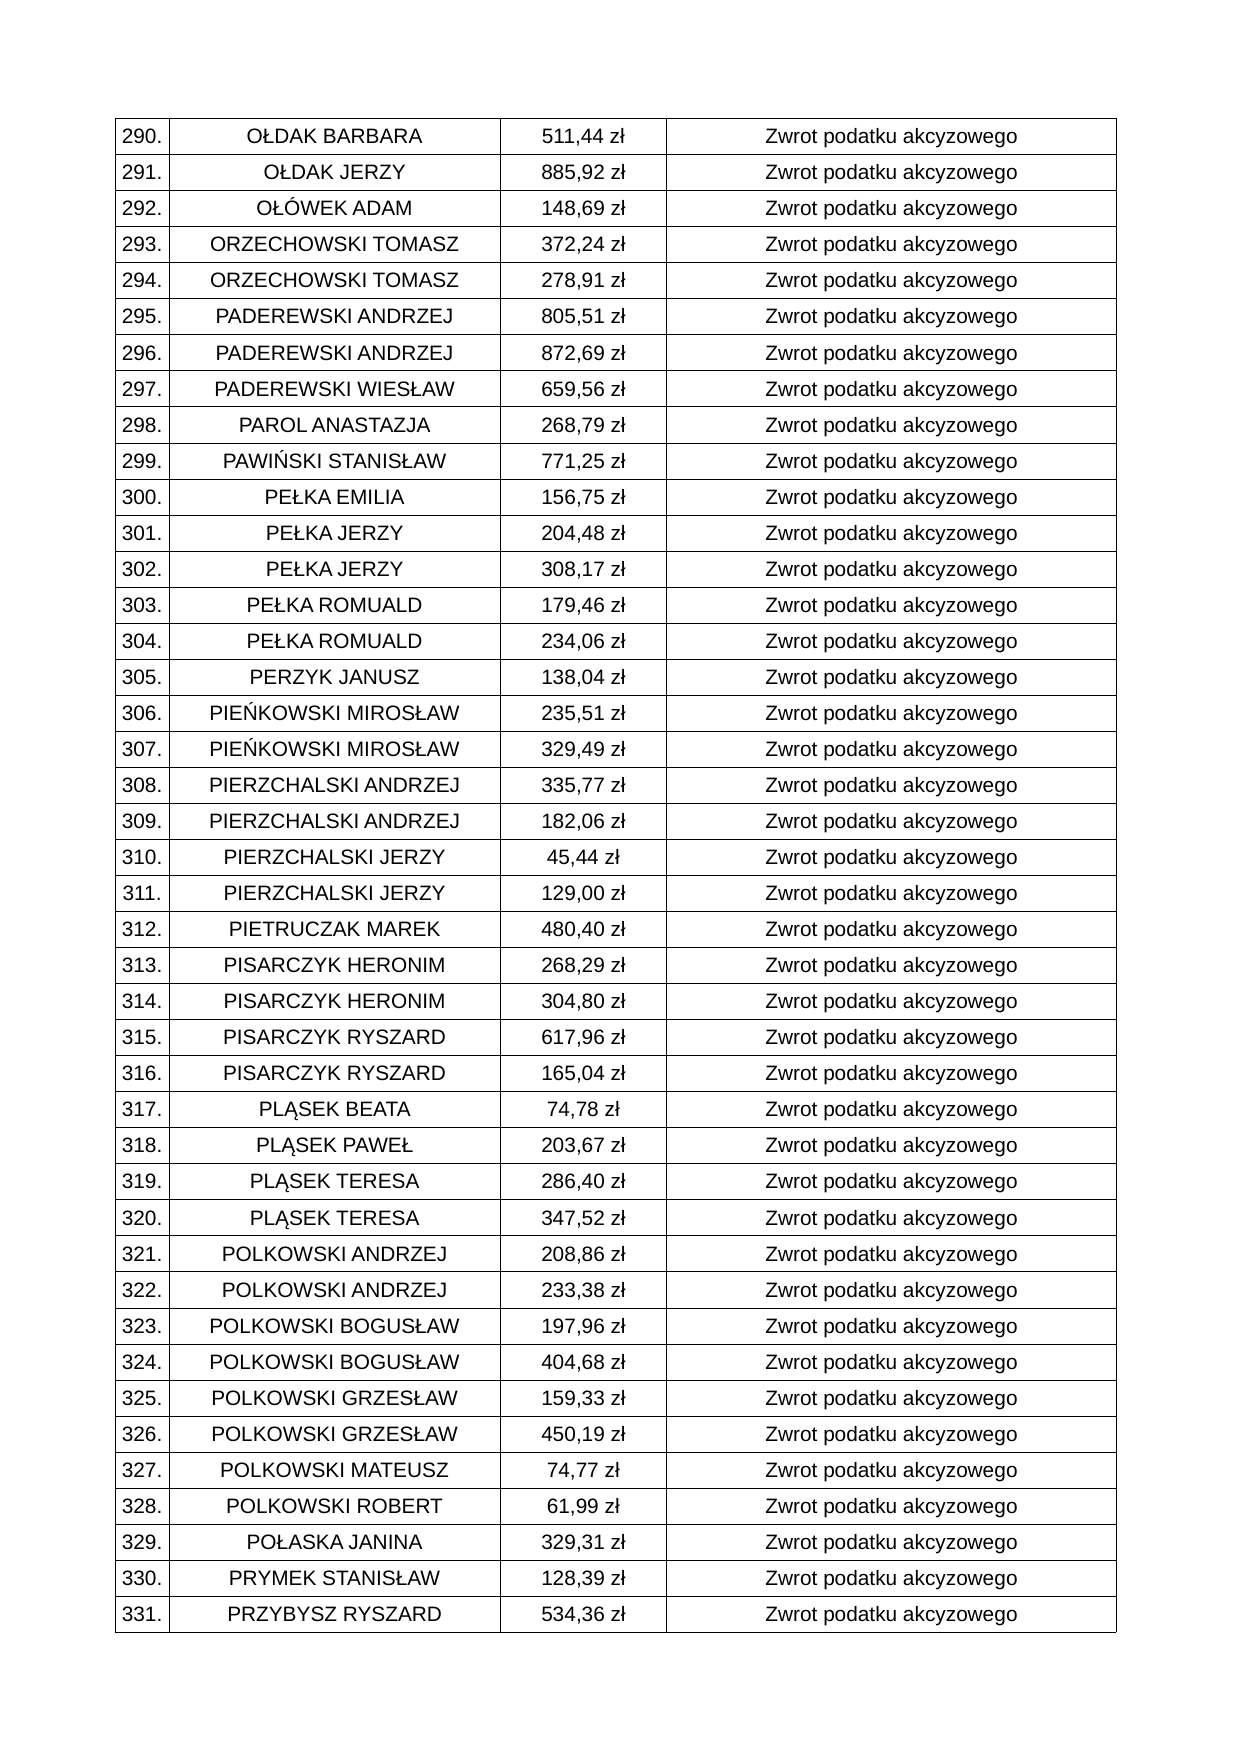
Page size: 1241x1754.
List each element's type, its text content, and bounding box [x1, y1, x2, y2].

table_cell Zwrot podatku akcyzowego [667, 1561, 1116, 1596]
table_cell 372,24 zł [501, 227, 666, 262]
table_cell PLĄSEK TERESA [170, 1200, 500, 1235]
table_cell Zwrot podatku akcyzowego [667, 516, 1116, 551]
table_cell 307. [116, 732, 169, 767]
table_cell PISARCZYK RYSZARD [170, 1056, 500, 1091]
table_cell 233,38 zł [501, 1272, 666, 1307]
table_cell 317. [116, 1092, 169, 1127]
table_cell 885,92 zł [501, 155, 666, 190]
table_cell POLKOWSKI ROBERT [170, 1489, 500, 1524]
table_cell PEŁKA JERZY [170, 516, 500, 551]
table_cell Zwrot podatku akcyzowego [667, 1345, 1116, 1379]
table_cell 312. [116, 912, 169, 947]
table_cell Zwrot podatku akcyzowego [667, 444, 1116, 478]
table_cell Zwrot podatku akcyzowego [667, 480, 1116, 514]
table_cell 291. [116, 155, 169, 190]
table_cell PEŁKA ROMUALD [170, 624, 500, 659]
table_cell 203,67 zł [501, 1128, 666, 1163]
table_cell OŁÓWEK ADAM [170, 191, 500, 226]
table_cell Zwrot podatku akcyzowego [667, 263, 1116, 298]
table_cell PEŁKA EMILIA [170, 480, 500, 514]
table_cell 302. [116, 552, 169, 587]
table_cell 318. [116, 1128, 169, 1163]
table_cell Zwrot podatku akcyzowego [667, 1309, 1116, 1343]
table_cell Zwrot podatku akcyzowego [667, 588, 1116, 623]
table_cell 208,86 zł [501, 1236, 666, 1271]
table_cell 316. [116, 1056, 169, 1091]
table_cell 450,19 zł [501, 1417, 666, 1452]
table_cell 45,44 zł [501, 840, 666, 875]
table_cell PAROL ANASTAZJA [170, 407, 500, 442]
table_cell Zwrot podatku akcyzowego [667, 191, 1116, 226]
table_cell PISARCZYK HERONIM [170, 984, 500, 1019]
table_cell 314. [116, 984, 169, 1019]
table_cell POLKOWSKI ANDRZEJ [170, 1236, 500, 1271]
table_cell 327. [116, 1453, 169, 1488]
table_cell ORZECHOWSKI TOMASZ [170, 263, 500, 298]
table_cell Zwrot podatku akcyzowego [667, 1164, 1116, 1199]
table_cell 534,36 zł [501, 1597, 666, 1632]
table_cell OŁDAK BARBARA [170, 119, 500, 154]
table_cell 204,48 zł [501, 516, 666, 551]
table_cell 235,51 zł [501, 696, 666, 731]
table_cell 290. [116, 119, 169, 154]
table_cell 805,51 zł [501, 299, 666, 334]
table_cell Zwrot podatku akcyzowego [667, 1525, 1116, 1560]
table_cell PLĄSEK PAWEŁ [170, 1128, 500, 1163]
table_cell 182,06 zł [501, 804, 666, 839]
table_cell 297. [116, 371, 169, 406]
table_cell Zwrot podatku akcyzowego [667, 119, 1116, 154]
table_cell 74,78 zł [501, 1092, 666, 1127]
table_cell Zwrot podatku akcyzowego [667, 696, 1116, 731]
table_cell Zwrot podatku akcyzowego [667, 1272, 1116, 1307]
table_cell 286,40 zł [501, 1164, 666, 1199]
table_cell PERZYK JANUSZ [170, 660, 500, 695]
table_cell 319. [116, 1164, 169, 1199]
table_cell Zwrot podatku akcyzowego [667, 984, 1116, 1019]
table_cell POLKOWSKI GRZESŁAW [170, 1381, 500, 1416]
table_cell 321. [116, 1236, 169, 1271]
table_cell Zwrot podatku akcyzowego [667, 1236, 1116, 1271]
table_cell Zwrot podatku akcyzowego [667, 1200, 1116, 1235]
table_cell 329,49 zł [501, 732, 666, 767]
table_cell POLKOWSKI GRZESŁAW [170, 1417, 500, 1452]
table_cell 234,06 zł [501, 624, 666, 659]
table_cell 404,68 zł [501, 1345, 666, 1379]
table_cell PADEREWSKI ANDRZEJ [170, 299, 500, 334]
table_cell 148,69 zł [501, 191, 666, 226]
table_cell 331. [116, 1597, 169, 1632]
table_cell PIERZCHALSKI ANDRZEJ [170, 804, 500, 839]
table_cell Zwrot podatku akcyzowego [667, 227, 1116, 262]
table_cell Zwrot podatku akcyzowego [667, 840, 1116, 875]
table_cell Zwrot podatku akcyzowego [667, 732, 1116, 767]
table_cell 294. [116, 263, 169, 298]
table_cell 301. [116, 516, 169, 551]
table_cell 303. [116, 588, 169, 623]
table_cell PRZYBYSZ RYSZARD [170, 1597, 500, 1632]
table_cell 179,46 zł [501, 588, 666, 623]
table_cell 74,77 zł [501, 1453, 666, 1488]
table_cell Zwrot podatku akcyzowego [667, 660, 1116, 695]
table_cell Zwrot podatku akcyzowego [667, 876, 1116, 911]
table_cell 268,29 zł [501, 948, 666, 983]
table_cell 304. [116, 624, 169, 659]
table_cell 771,25 zł [501, 444, 666, 478]
table_cell 292. [116, 191, 169, 226]
table_cell 320. [116, 1200, 169, 1235]
table_cell Zwrot podatku akcyzowego [667, 335, 1116, 370]
table_cell Zwrot podatku akcyzowego [667, 552, 1116, 587]
table_cell 311. [116, 876, 169, 911]
table_cell Zwrot podatku akcyzowego [667, 912, 1116, 947]
table_cell 61,99 zł [501, 1489, 666, 1524]
table_cell POLKOWSKI BOGUSŁAW [170, 1345, 500, 1379]
table_cell 480,40 zł [501, 912, 666, 947]
table_cell 309. [116, 804, 169, 839]
table_cell Zwrot podatku akcyzowego [667, 1597, 1116, 1632]
table_cell Zwrot podatku akcyzowego [667, 1092, 1116, 1127]
table_cell 322. [116, 1272, 169, 1307]
table_cell 308. [116, 768, 169, 803]
table_cell Zwrot podatku akcyzowego [667, 299, 1116, 334]
table_cell Zwrot podatku akcyzowego [667, 624, 1116, 659]
table_cell 326. [116, 1417, 169, 1452]
table_cell 347,52 zł [501, 1200, 666, 1235]
table_cell 138,04 zł [501, 660, 666, 695]
table_cell Zwrot podatku akcyzowego [667, 155, 1116, 190]
table_cell PIETRUCZAK MAREK [170, 912, 500, 947]
table_cell PEŁKA JERZY [170, 552, 500, 587]
table_cell Zwrot podatku akcyzowego [667, 1128, 1116, 1163]
table_cell 329. [116, 1525, 169, 1560]
table_cell 306. [116, 696, 169, 731]
table_cell 298. [116, 407, 169, 442]
table_cell 304,80 zł [501, 984, 666, 1019]
table_cell POLKOWSKI ANDRZEJ [170, 1272, 500, 1307]
table_cell Zwrot podatku akcyzowego [667, 1417, 1116, 1452]
table_cell 659,56 zł [501, 371, 666, 406]
table_cell 128,39 zł [501, 1561, 666, 1596]
table_cell 313. [116, 948, 169, 983]
table_cell PLĄSEK TERESA [170, 1164, 500, 1199]
table_cell 299. [116, 444, 169, 478]
table_cell 300. [116, 480, 169, 514]
table_cell PIEŃKOWSKI MIROSŁAW [170, 696, 500, 731]
table_cell 197,96 zł [501, 1309, 666, 1343]
table_cell 159,33 zł [501, 1381, 666, 1416]
table_cell 308,17 zł [501, 552, 666, 587]
table_cell 295. [116, 299, 169, 334]
table_cell Zwrot podatku akcyzowego [667, 804, 1116, 839]
table_cell Zwrot podatku akcyzowego [667, 407, 1116, 442]
table_cell Zwrot podatku akcyzowego [667, 768, 1116, 803]
table_cell 278,91 zł [501, 263, 666, 298]
table_cell Zwrot podatku akcyzowego [667, 1056, 1116, 1091]
table_cell 268,79 zł [501, 407, 666, 442]
table_cell POLKOWSKI BOGUSŁAW [170, 1309, 500, 1343]
table_cell 165,04 zł [501, 1056, 666, 1091]
table_cell PIERZCHALSKI JERZY [170, 876, 500, 911]
table_cell 156,75 zł [501, 480, 666, 514]
table_cell 310. [116, 840, 169, 875]
table_cell PEŁKA ROMUALD [170, 588, 500, 623]
table_cell PADEREWSKI WIESŁAW [170, 371, 500, 406]
table_cell 129,00 zł [501, 876, 666, 911]
table_cell Zwrot podatku akcyzowego [667, 1453, 1116, 1488]
table_cell OŁDAK JERZY [170, 155, 500, 190]
table_cell 335,77 zł [501, 768, 666, 803]
table_cell POLKOWSKI MATEUSZ [170, 1453, 500, 1488]
table_cell 328. [116, 1489, 169, 1524]
table_cell 511,44 zł [501, 119, 666, 154]
table_cell 325. [116, 1381, 169, 1416]
table_cell Zwrot podatku akcyzowego [667, 1381, 1116, 1416]
table_cell 323. [116, 1309, 169, 1343]
table_cell PIERZCHALSKI JERZY [170, 840, 500, 875]
table_cell PIERZCHALSKI ANDRZEJ [170, 768, 500, 803]
table_cell Zwrot podatku akcyzowego [667, 1020, 1116, 1055]
table_cell PRYMEK STANISŁAW [170, 1561, 500, 1596]
table_cell PLĄSEK BEATA [170, 1092, 500, 1127]
table_cell 296. [116, 335, 169, 370]
table_cell 329,31 zł [501, 1525, 666, 1560]
table_cell POŁASKA JANINA [170, 1525, 500, 1560]
table_cell PISARCZYK RYSZARD [170, 1020, 500, 1055]
table_cell 315. [116, 1020, 169, 1055]
table_cell PIEŃKOWSKI MIROSŁAW [170, 732, 500, 767]
table_cell PAWIŃSKI STANISŁAW [170, 444, 500, 478]
table_cell 617,96 zł [501, 1020, 666, 1055]
table_cell 872,69 zł [501, 335, 666, 370]
table_cell PADEREWSKI ANDRZEJ [170, 335, 500, 370]
table_cell 324. [116, 1345, 169, 1379]
table_cell 330. [116, 1561, 169, 1596]
table_cell ORZECHOWSKI TOMASZ [170, 227, 500, 262]
table_cell Zwrot podatku akcyzowego [667, 948, 1116, 983]
table_cell PISARCZYK HERONIM [170, 948, 500, 983]
table_cell Zwrot podatku akcyzowego [667, 1489, 1116, 1524]
table_cell Zwrot podatku akcyzowego [667, 371, 1116, 406]
table_cell 293. [116, 227, 169, 262]
table_cell 305. [116, 660, 169, 695]
